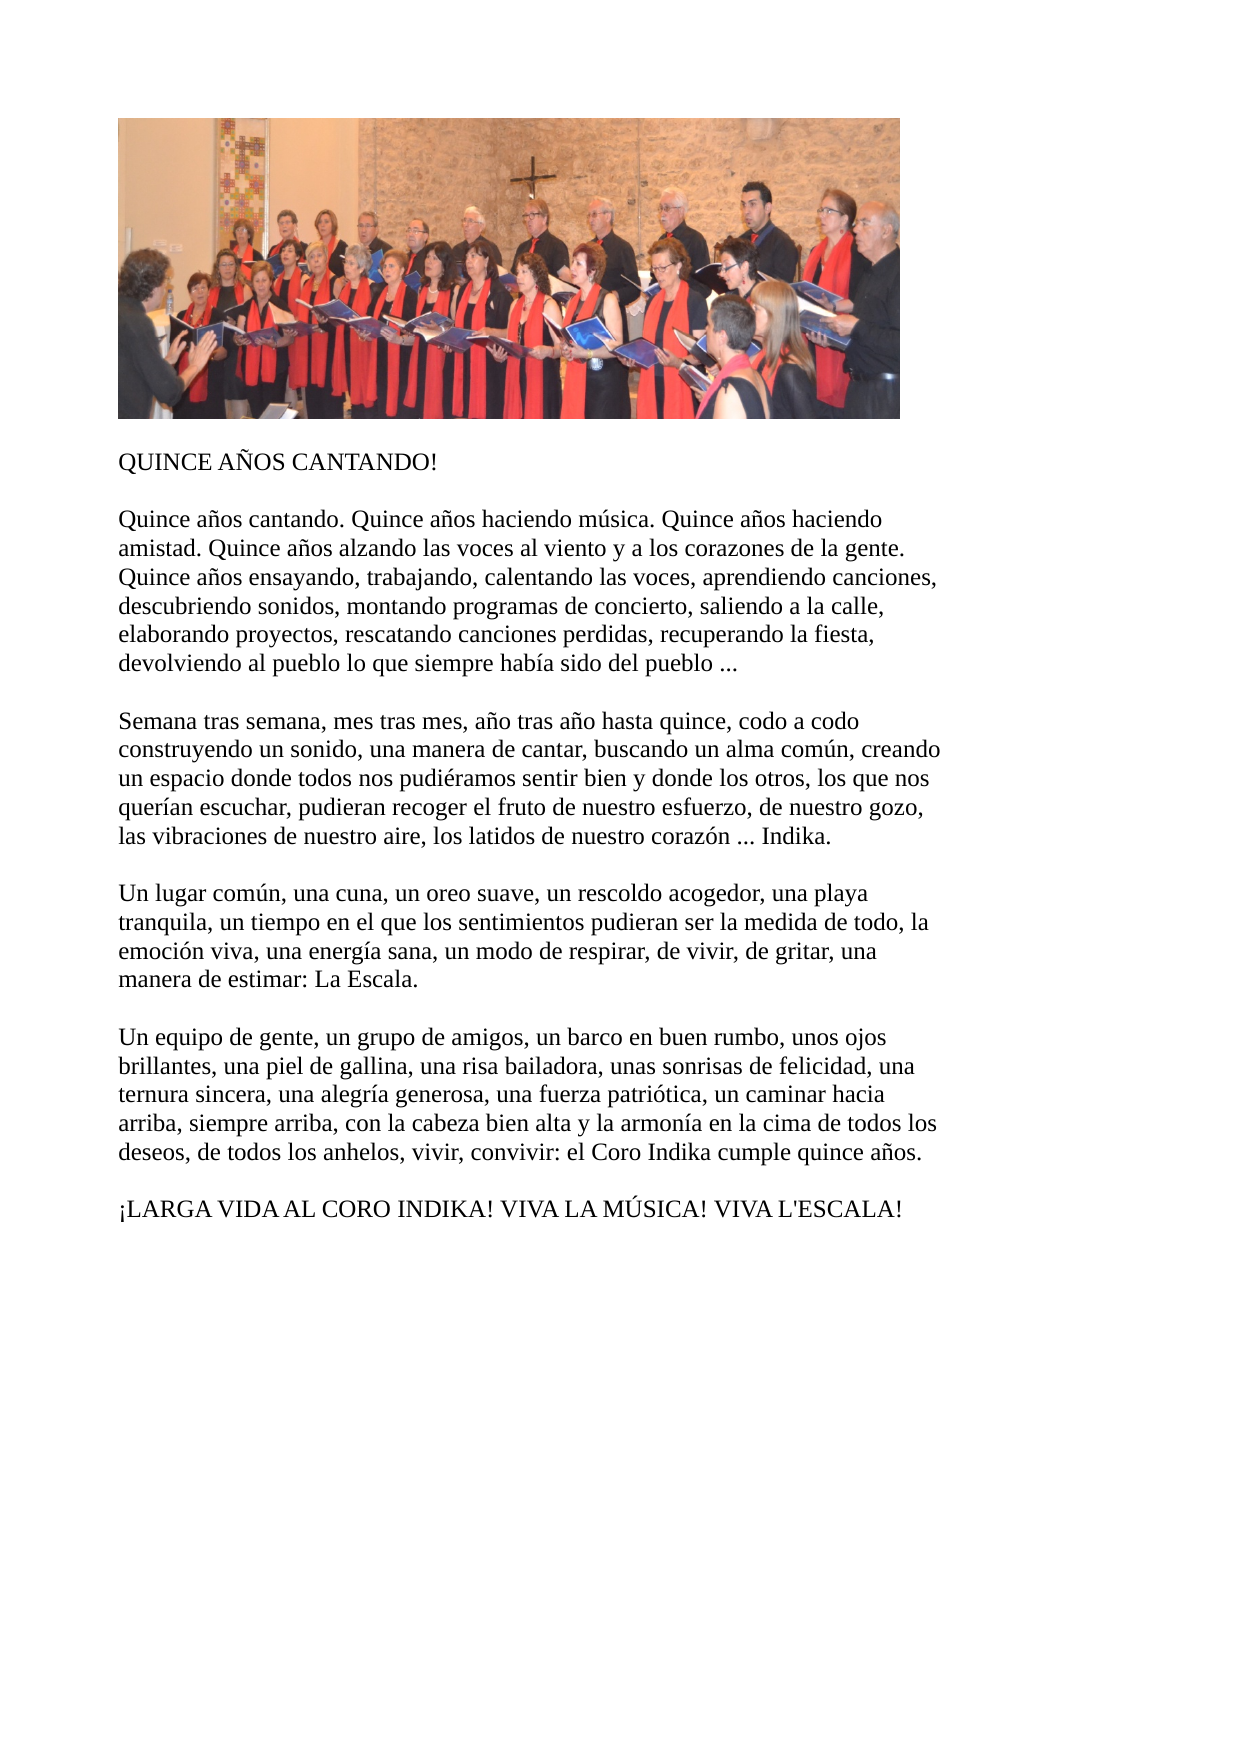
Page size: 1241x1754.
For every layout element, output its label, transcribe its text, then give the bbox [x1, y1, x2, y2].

text Semana tras semana, mes tras mes, año tras año hasta quince, codo a codo construyendo un sonido, una manera de cantar, buscando un alma común, creando un espacio donde todos nos pudiéramos sentir bien y donde los otros, los que nos querían escuchar, pudieran recoger el fruto de nuestro esfuerzo, de nuestro gozo, las vibraciones de nuestro aire, los latidos de nuestro corazón ... Indika. [118, 677, 941, 849]
text QUINCE AÑOS CANTANDO! [118, 447, 941, 476]
picture [118, 118, 900, 419]
text Un lugar común, una cuna, un oreo suave, un rescoldo acogedor, una playa tranquila, un tiempo en el que los sentimientos pudieran ser la medida de todo, la emoción viva, una energía sana, un modo de respirar, de vivir, de gritar, una manera de estimar: La Escala. [118, 849, 941, 993]
text ¡LARGA VIDA AL CORO INDIKA! VIVA LA MÚSICA! VIVA L'ESCALA! [118, 1166, 941, 1223]
text Un equipo de gente, un grupo de amigos, un barco en buen rumbo, unos ojos brillantes, una piel de gallina, una risa bailadora, unas sonrisas de felicidad, una ternura sincera, una alegría generosa, una fuerza patriótica, un caminar hacia arriba, siempre arriba, con la cabeza bien alta y la armonía en la cima de todos los deseos, de todos los anhelos, vivir, convivir: el Coro Indika cumple quince años. [118, 993, 941, 1166]
text Quince años cantando. Quince años haciendo música. Quince años haciendo amistad. Quince años alzando las voces al viento y a los corazones de la gente. Quince años ensayando, trabajando, calentando las voces, aprendiendo canciones, descubriendo sonidos, montando programas de concierto, saliendo a la calle, elaborando proyectos, rescatando canciones perdidas, recuperando la fiesta, devolviendo al pueblo lo que siempre había sido del pueblo ... [118, 476, 941, 677]
